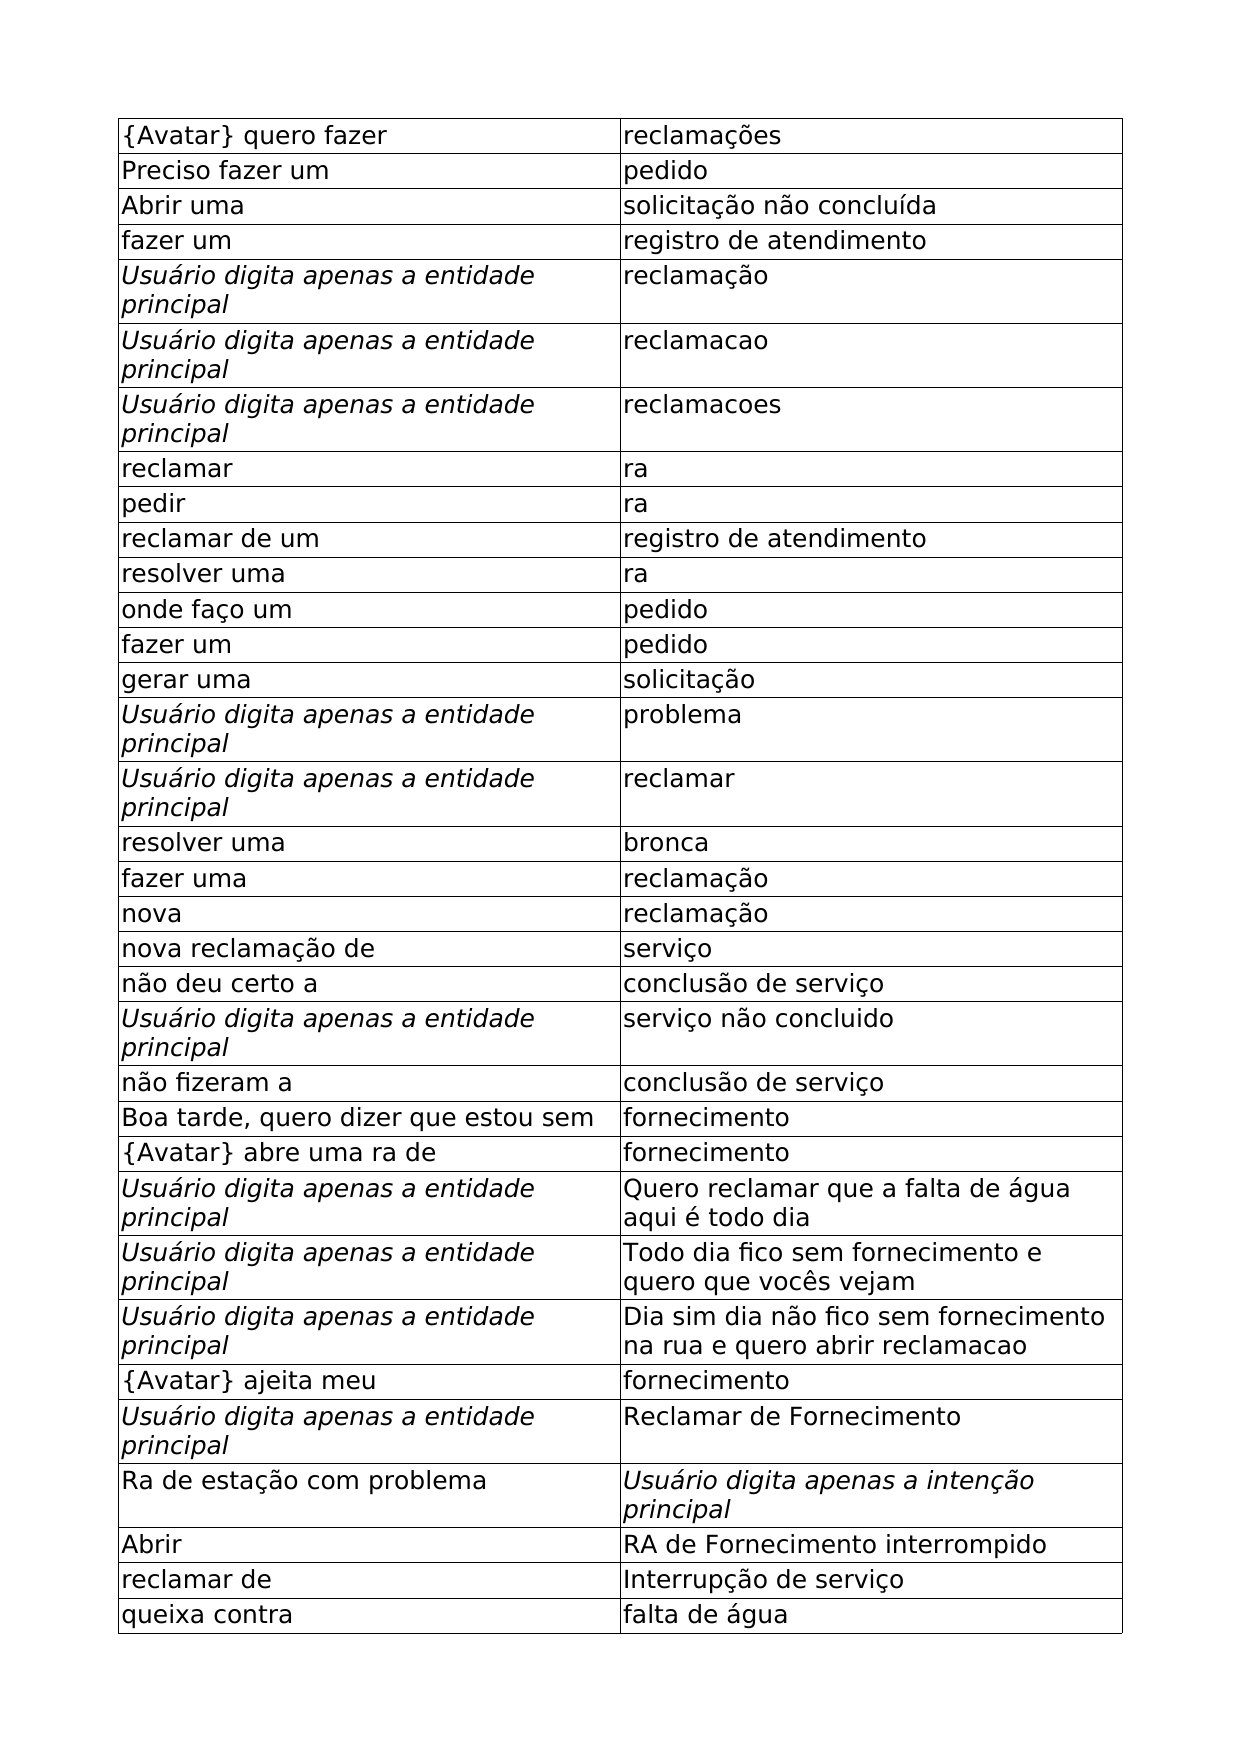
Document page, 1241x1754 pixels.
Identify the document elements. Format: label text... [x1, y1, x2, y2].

table_cell reclamação [621, 260, 1122, 323]
table_cell Abrir [119, 1528, 620, 1562]
table_cell Usuário digita apenas a entidade principal [119, 1172, 620, 1235]
table_cell fornecimento [621, 1137, 1122, 1171]
table_cell reclamação [621, 862, 1122, 896]
table_cell Usuário digita apenas a entidade principal [119, 388, 620, 451]
table_cell pedido [621, 154, 1122, 188]
table_cell Quero reclamar que a falta de água aqui é todo dia [621, 1172, 1122, 1235]
table_cell reclamações [621, 119, 1122, 153]
table_cell pedido [621, 628, 1122, 662]
table_cell Usuário digita apenas a entidade principal [119, 698, 620, 761]
table_cell Abrir uma [119, 189, 620, 223]
table_cell reclamar de um [119, 523, 620, 557]
table_cell resolver uma [119, 827, 620, 861]
table_cell Usuário digita apenas a entidade principal [119, 1002, 620, 1065]
table_cell {Avatar} abre uma ra de [119, 1137, 620, 1171]
table_cell conclusão de serviço [621, 1066, 1122, 1101]
table_cell RA de Fornecimento interrompido [621, 1528, 1122, 1562]
table_cell pedir [119, 487, 620, 522]
table_cell reclamacao [621, 324, 1122, 387]
table_cell Usuário digita apenas a entidade principal [119, 1400, 620, 1463]
table_cell reclamação [621, 897, 1122, 931]
table_cell {Avatar} ajeita meu [119, 1365, 620, 1399]
table_cell serviço não concluido [621, 1002, 1122, 1065]
table_cell onde faço um [119, 593, 620, 627]
table_cell Todo dia fico sem fornecimento e quero que vocês vejam [621, 1236, 1122, 1299]
table_cell resolver uma [119, 558, 620, 592]
table_cell Usuário digita apenas a entidade principal [119, 1300, 620, 1363]
table_cell Dia sim dia não fico sem fornecimento na rua e quero abrir reclamacao [621, 1300, 1122, 1363]
table_cell conclusão de serviço [621, 967, 1122, 1001]
table_cell reclamar de [119, 1563, 620, 1597]
table_cell nova reclamação de [119, 932, 620, 966]
table_cell serviço [621, 932, 1122, 966]
table_cell queixa contra [119, 1599, 620, 1632]
table_cell Usuário digita apenas a entidade principal [119, 324, 620, 387]
table_cell ra [621, 558, 1122, 592]
table_cell Preciso fazer um [119, 154, 620, 188]
table_cell {Avatar} quero fazer [119, 119, 620, 153]
table_cell não deu certo a [119, 967, 620, 1001]
table_cell Boa tarde, quero dizer que estou sem [119, 1102, 620, 1136]
table_cell problema [621, 698, 1122, 761]
table_cell fazer uma [119, 862, 620, 896]
table_cell fazer um [119, 628, 620, 662]
table_cell falta de água [621, 1599, 1122, 1632]
table_cell Ra de estação com problema [119, 1464, 620, 1527]
table_cell Interrupção de serviço [621, 1563, 1122, 1597]
table_cell Usuário digita apenas a entidade principal [119, 260, 620, 323]
table_cell fornecimento [621, 1102, 1122, 1136]
table_cell gerar uma [119, 663, 620, 697]
table_cell bronca [621, 827, 1122, 861]
table_cell registro de atendimento [621, 523, 1122, 557]
table_cell reclamacoes [621, 388, 1122, 451]
table_cell Usuário digita apenas a entidade principal [119, 1236, 620, 1299]
table_cell pedido [621, 593, 1122, 627]
table_cell fazer um [119, 225, 620, 258]
table_cell Usuário digita apenas a entidade principal [119, 762, 620, 826]
table_cell Reclamar de Fornecimento [621, 1400, 1122, 1463]
table_cell solicitação [621, 663, 1122, 697]
table_cell não fizeram a [119, 1066, 620, 1101]
table_cell fornecimento [621, 1365, 1122, 1399]
table_cell ra [621, 487, 1122, 522]
table_cell ra [621, 452, 1122, 486]
table_cell nova [119, 897, 620, 931]
table_cell reclamar [621, 762, 1122, 826]
table_cell Usuário digita apenas a intenção principal [621, 1464, 1122, 1527]
table_cell reclamar [119, 452, 620, 486]
table_cell registro de atendimento [621, 225, 1122, 258]
table_cell solicitação não concluída [621, 189, 1122, 223]
